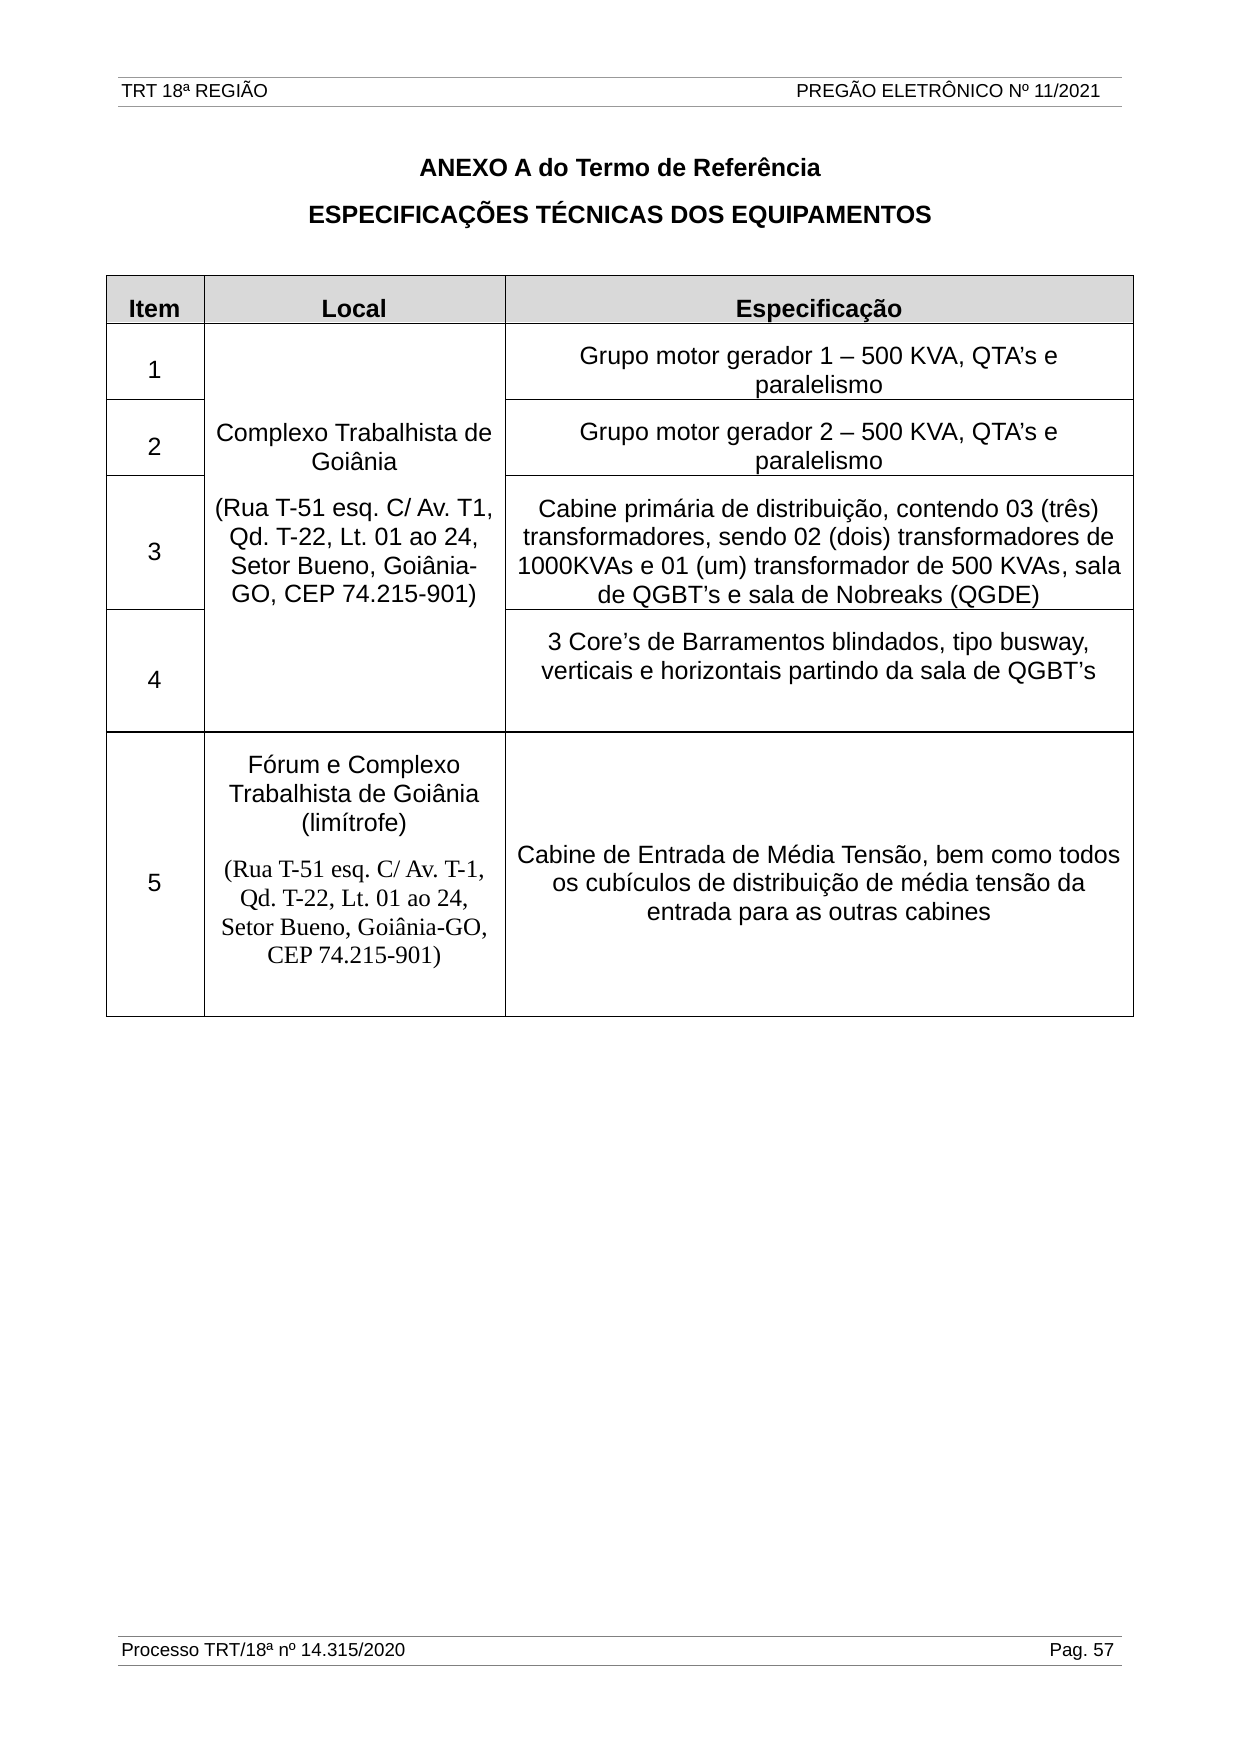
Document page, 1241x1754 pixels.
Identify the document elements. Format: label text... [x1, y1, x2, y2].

table_header Especificação [506, 276, 1133, 322]
table_header Local [205, 276, 505, 322]
table_cell 3 [107, 476, 204, 609]
table_cell Fórum e Complexo Trabalhista de Goiânia (limítrofe) (Rua T-51 esq. C/ Av. T-1, Qd. T-22, Lt. 01 ao 24, Setor Bueno, Goiânia-GO, CEP 74.215-901) [205, 733, 505, 1016]
table_cell 3 Core’s de Barramentos blindados, tipo busway, verticais e horizontais partindo da sala de QGBT’s [506, 610, 1133, 731]
table_cell 4 [107, 610, 204, 731]
table_cell Complexo Trabalhista de Goiânia (Rua T-51 esq. C/ Av. T1, Qd. T-22, Lt. 01 ao 24, Setor Bueno, Goiânia-GO, CEP 74.215-901) [205, 324, 505, 731]
table_cell 2 [107, 400, 204, 475]
table_cell Grupo motor gerador 2 – 500 KVA, QTA’s e paralelismo [506, 400, 1133, 475]
table_cell Grupo motor gerador 1 – 500 KVA, QTA’s e paralelismo [506, 324, 1133, 399]
table_cell Cabine primária de distribuição, contendo 03 (três) transformadores, sendo 02 (dois) transformadores de 1000KVAs e 01 (um) transformador de 500 KVAs, sala de QGBT’s e sala de Nobreaks (QGDE) [506, 476, 1133, 609]
table_cell 5 [107, 733, 204, 1016]
text ANEXO A do Termo de Referência [118, 153, 1122, 182]
table_cell 1 [107, 324, 204, 399]
table_header Item [107, 276, 204, 322]
text ESPECIFICAÇÕES TÉCNICAS DOS EQUIPAMENTOS [118, 200, 1122, 228]
table_cell Cabine de Entrada de Média Tensão, bem como todos os cubículos de distribuição de média tensão da entrada para as outras cabines [506, 733, 1133, 1016]
